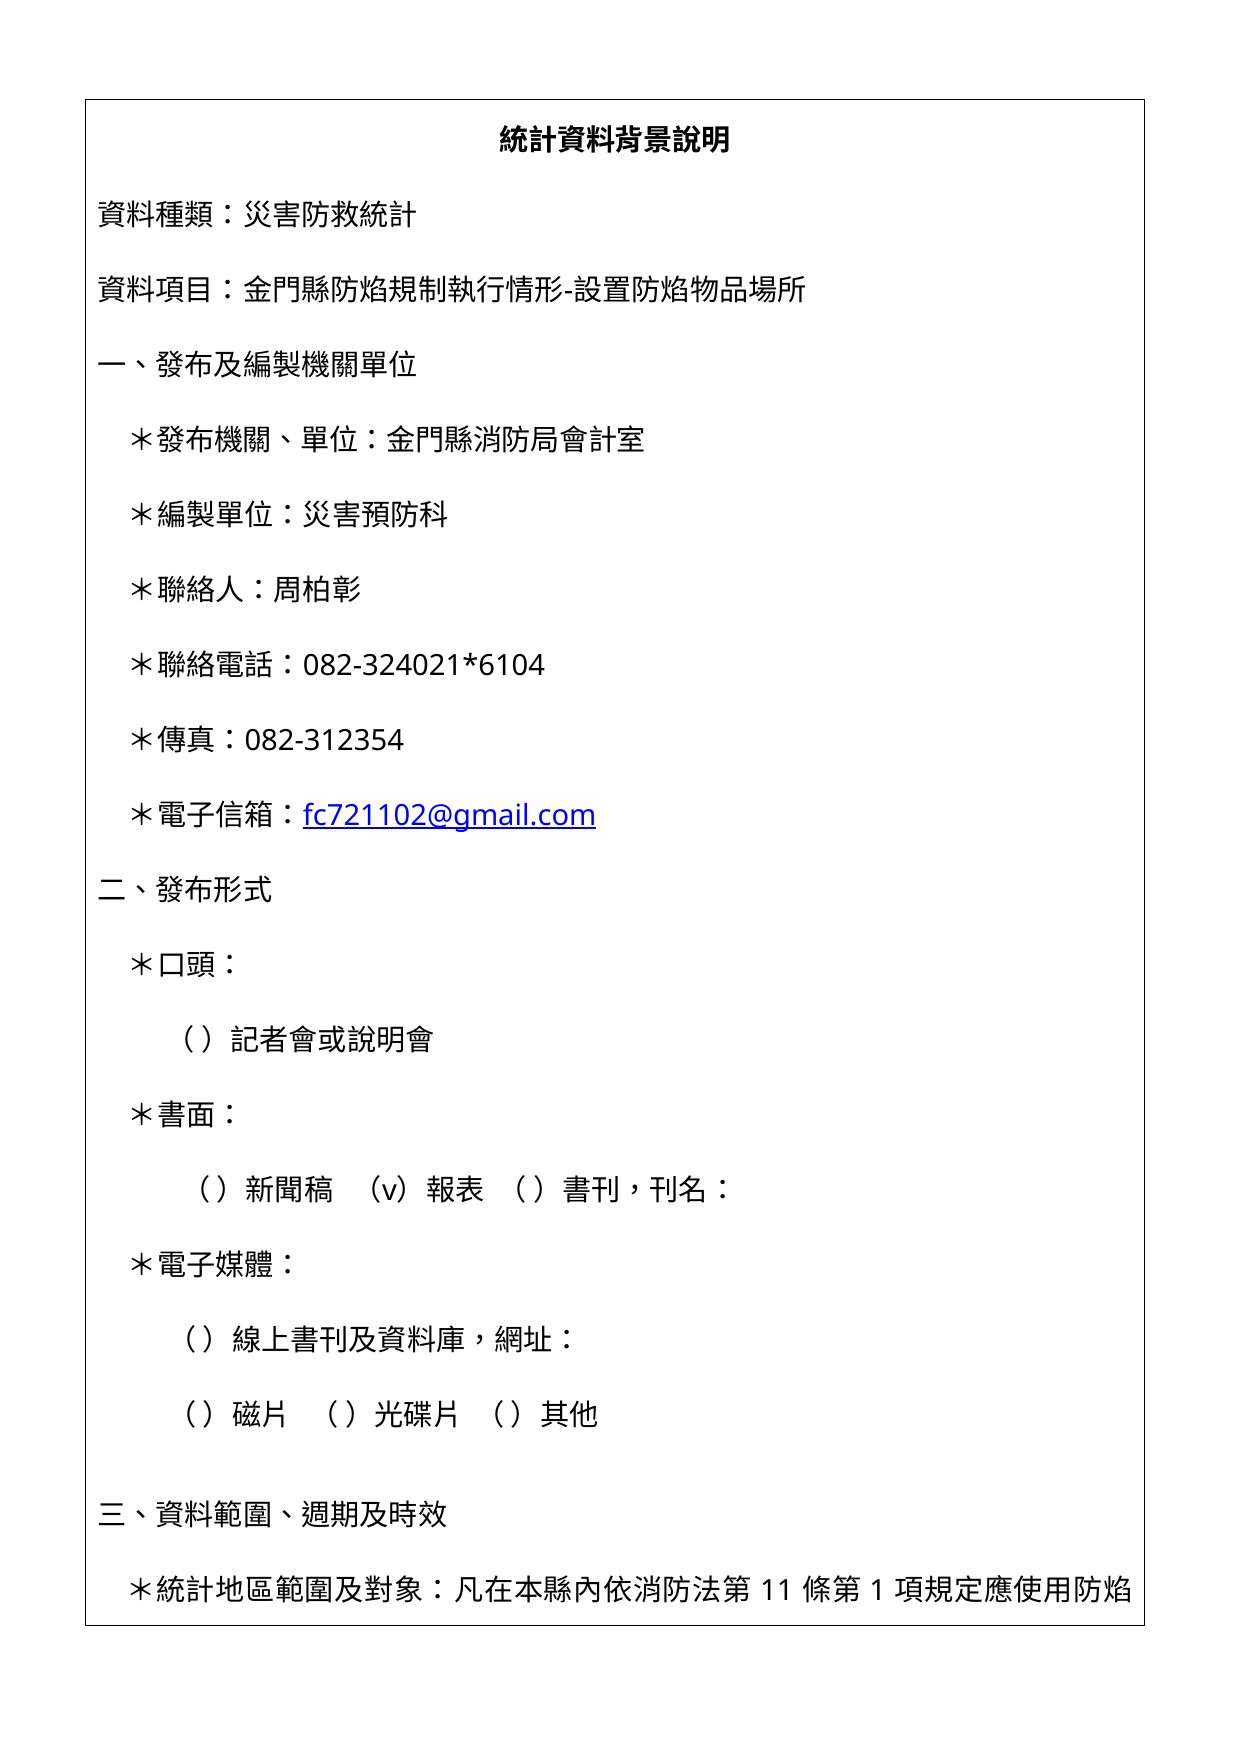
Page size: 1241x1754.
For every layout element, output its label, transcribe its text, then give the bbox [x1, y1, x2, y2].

table_header 統計資料背景說明 資料種類：災害防救統計 資料項目：金門縣防焰規制執行情形-設置防焰物品場所 一、發布及編製機關單位 ＊發布機關、單位：金門縣消防局會計室 ＊編製單位：災害預防科 ＊聯絡人：周柏彰 ＊聯絡電話：082-324021*6104 ＊傳真：082-312354 ＊電子信箱：fc721102@gmail.com 二、發布形式 口頭： （ ）記者會或說明會 書面： （ ）新聞稿 （v）報表 （ ）書刊，刊名： ＊電子媒體： （ ）線上書刊及資料庫，網址： （ ）磁片 （ ）光碟片 （ ）其他 三、資料範圍、週期及時效 ＊統計地區範圍及對象：凡在本縣內依消防法第 11 條第 1 項規定應使用防焰 [86, 100, 1144, 1625]
